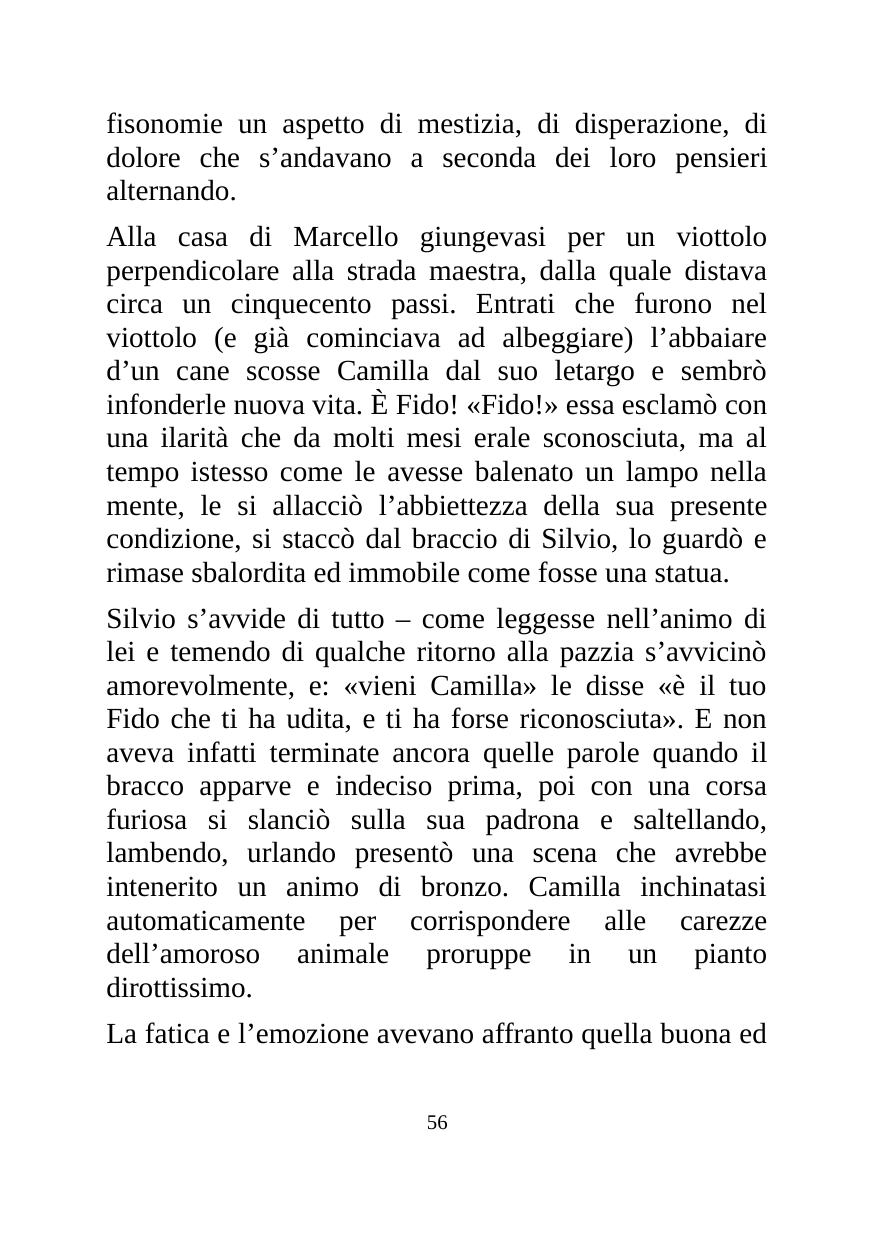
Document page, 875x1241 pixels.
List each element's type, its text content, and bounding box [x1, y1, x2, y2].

text Silvio s’avvide di tutto – come leggesse nell’animo di lei e temendo di qualche ritorno alla pazzia s’avvicinò amorevolmente, e: «vieni Camilla» le disse «è il tuo Fido che ti ha udita, e ti ha forse riconosciuta». E non aveva infatti terminate ancora quelle parole quando il bracco apparve e indeciso prima, poi con una corsa furiosa si slanciò sulla sua padrona e saltellando, lambendo, urlando presentò una scena che avrebbe intenerito un animo di bronzo. Camilla inchinatasi automaticamente per corrispondere alle carezze dell’amoroso animale proruppe in un pianto dirottissimo. [106, 601, 768, 1003]
text Alla casa di Marcello giungevasi per un viottolo perpendicolare alla strada maestra, dalla quale distava circa un cinquecento passi. Entrati che furono nel viottolo (e già cominciava ad albeggiare) l’abbaiare d’un cane scosse Camilla dal suo letargo e sembrò infonderle nuova vita. È Fido! «Fido!» essa esclamò con una ilarità che da molti mesi erale sconosciuta, ma al tempo istesso come le avesse balenato un lampo nella mente, le si allacciò l’abbiettezza della sua presente condizione, si staccò dal braccio di Silvio, lo guardò e rimase sbalordita ed immobile come fosse una statua. [106, 219, 768, 588]
text fisonomie un aspetto di mestizia, di disperazione, di dolore che s’andavano a seconda dei loro pensieri alternando. [106, 106, 768, 207]
text La fatica e l’emozione avevano affranto quella buona ed [106, 1016, 768, 1049]
